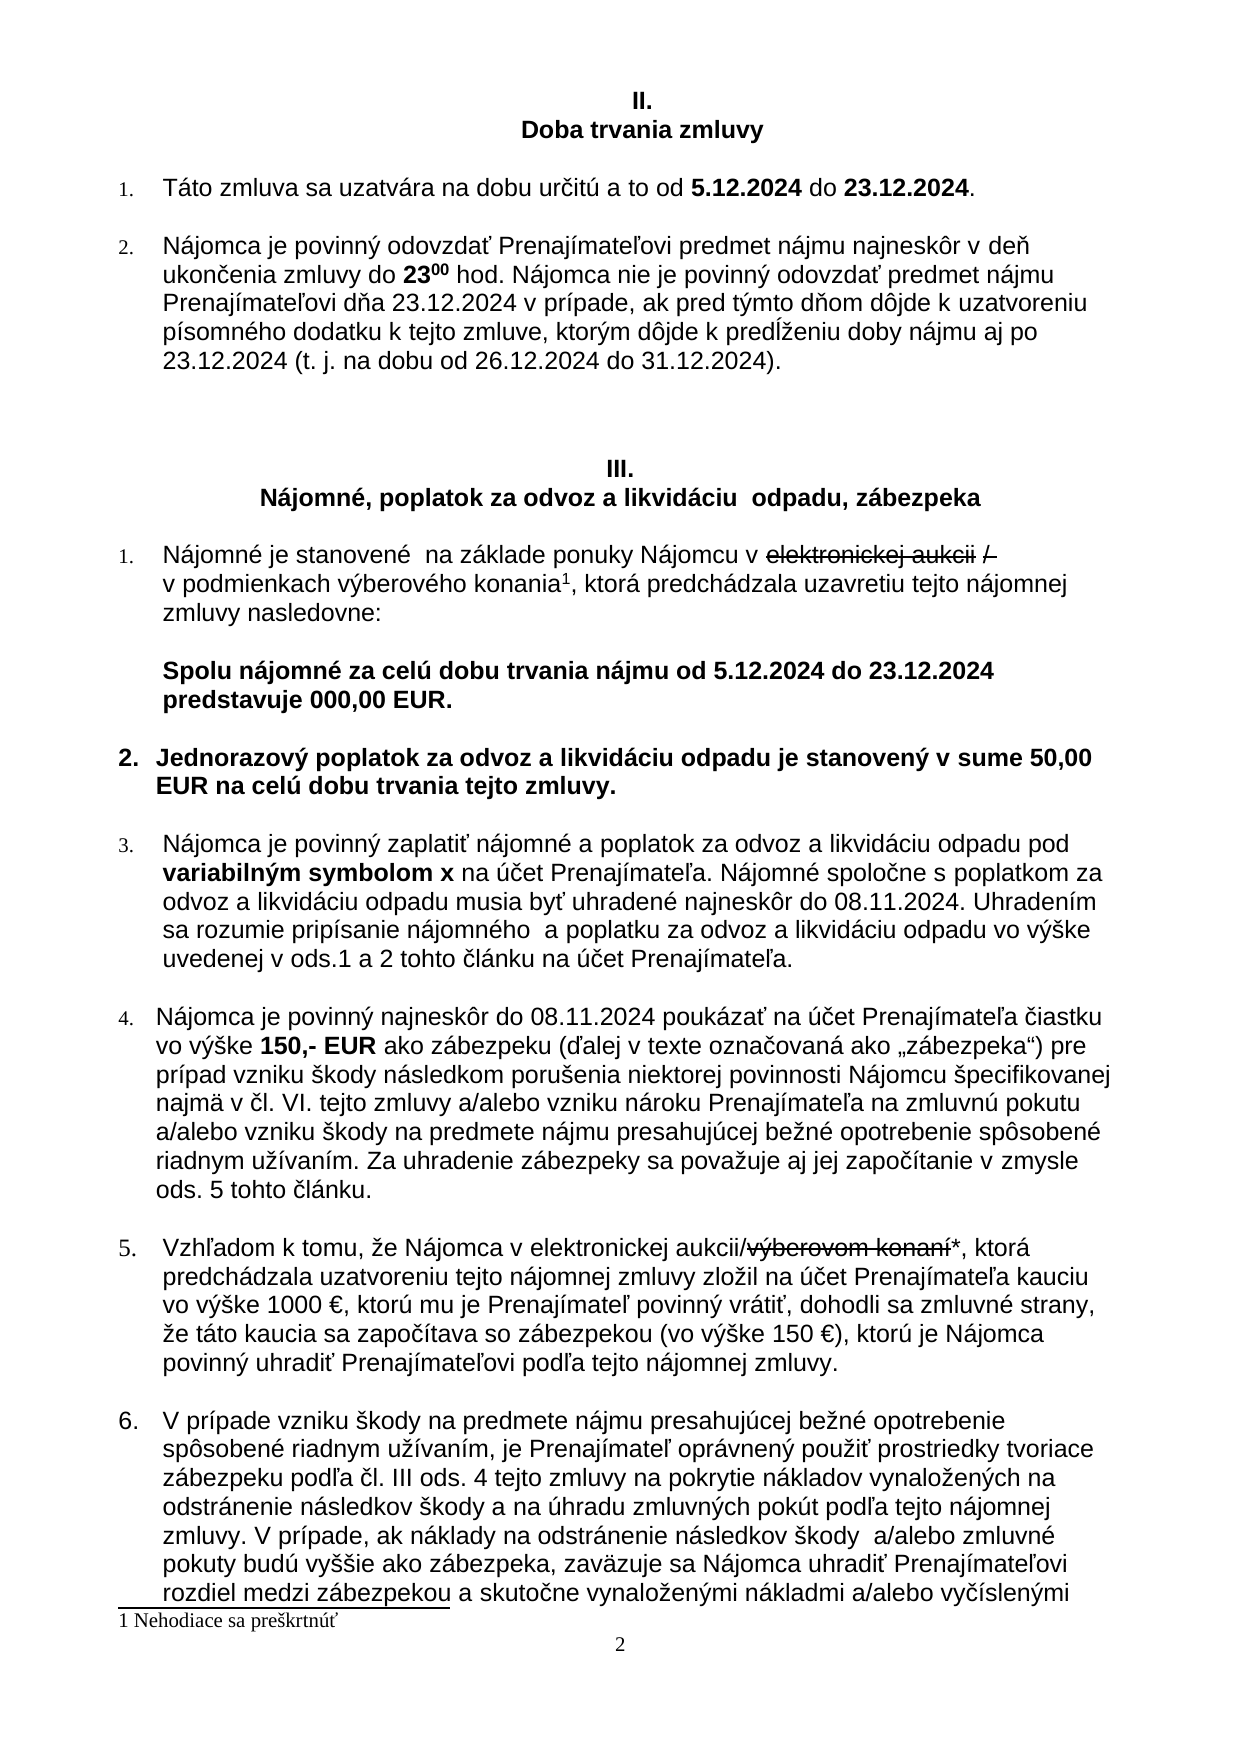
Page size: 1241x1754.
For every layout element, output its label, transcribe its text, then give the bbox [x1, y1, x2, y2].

list Vzhľadom k tomu, že Nájomca v elektronickej aukcii/výberovom konaní*, ktorá predchádzala uzatvoreniu tejto nájomnej zmluvy zložil na účet Prenajímateľa kauciu vo výške 1000 €, ktorú mu je Prenajímateľ povinný vrátiť, dohodli sa zmluvné strany, že táto kaucia sa započítava so zábezpekou (vo výške 150 €), ktorú je Nájomca povinný uhradiť Prenajímateľovi podľa tejto nájomnej zmluvy. [118, 1233, 1122, 1376]
list Nájomné je stanovené na základe ponuky Nájomcu v elektronickej aukcii / v podmienkach výberového konania, ktorá predchádzala uzavretiu tejto nájomnej zmluvy nasledovne: [118, 541, 1122, 627]
list Nájomca je povinný najneskôr do 08.11.2024 poukázať na účet Prenajímateľa čiastku vo výške 150,- EUR ako zábezpeku (ďalej v texte označovaná ako „zábezpeka“) pre prípad vzniku škody následkom porušenia niektorej povinnosti Nájomcu špecifikovanej najmä v čl. VI. tejto zmluvy a/alebo vzniku nároku Prenajímateľa na zmluvnú pokutu a/alebo vzniku škody na predmete nájmu presahujúcej bežné opotrebenie spôsobené riadnym užívaním. Za uhradenie zábezpeky sa považuje aj jej započítanie v zmysle ods. 5 tohto článku. [118, 1002, 1122, 1203]
list Táto zmluva sa uzatvára na dobu určitú a to od 5.12.2024 do 23.12.2024. [118, 173, 1122, 202]
text II. Doba trvania zmluvy [162, 86, 1122, 144]
list V prípade vzniku škody na predmete nájmu presahujúcej bežné opotrebenie spôsobené riadnym užívaním, je Prenajímateľ oprávnený použiť prostriedky tvoriace zábezpeku podľa čl. III ods. 4 tejto zmluvy na pokrytie nákladov vynaložených na odstránenie následkov škody a na úhradu zmluvných pokút podľa tejto nájomnej zmluvy. V prípade, ak náklady na odstránenie následkov škody a/alebo zmluvné pokuty budú vyššie ako zábezpeka, zaväzuje sa Nájomca uhradiť Prenajímateľovi rozdiel medzi zábezpekou a skutočne vynaloženými nákladmi a/alebo vyčíslenými [118, 1406, 1122, 1607]
text III. Nájomné, poplatok za odvoz a likvidáciu odpadu, zábezpeka [118, 454, 1122, 511]
text Spolu nájomné za celú dobu trvania nájmu od 5.12.2024 do 23.12.2024 predstavuje 000,00 EUR. [162, 656, 1122, 713]
list Nájomca je povinný zaplatiť nájomné a poplatok za odvoz a likvidáciu odpadu pod variabilným symbolom x na účet Prenajímateľa. Nájomné spoločne s poplatkom za odvoz a likvidáciu odpadu musia byť uhradené najneskôr do 08.11.2024. Uhradením sa rozumie pripísanie nájomného a poplatku za odvoz a likvidáciu odpadu vo výške uvedenej v ods.1 a 2 tohto článku na účet Prenajímateľa. [118, 829, 1122, 973]
list Nehodiace sa preškrtnúť [118, 1608, 1122, 1632]
list Jednorazový poplatok za odvoz a likvidáciu odpadu je stanovený v sume 50,00 EUR na celú dobu trvania tejto zmluvy. [118, 743, 1122, 800]
list Nájomca je povinný odovzdať Prenajímateľovi predmet nájmu najneskôr v deň ukončenia zmluvy do 2300 hod. Nájomca nie je povinný odovzdať predmet nájmu Prenajímateľovi dňa 23.12.2024 v prípade, ak pred týmto dňom dôjde k uzatvoreniu písomného dodatku k tejto zmluve, ktorým dôjde k predĺženiu doby nájmu aj po 23.12.2024 (t. j. na dobu od 26.12.2024 do 31.12.2024). [118, 231, 1122, 375]
